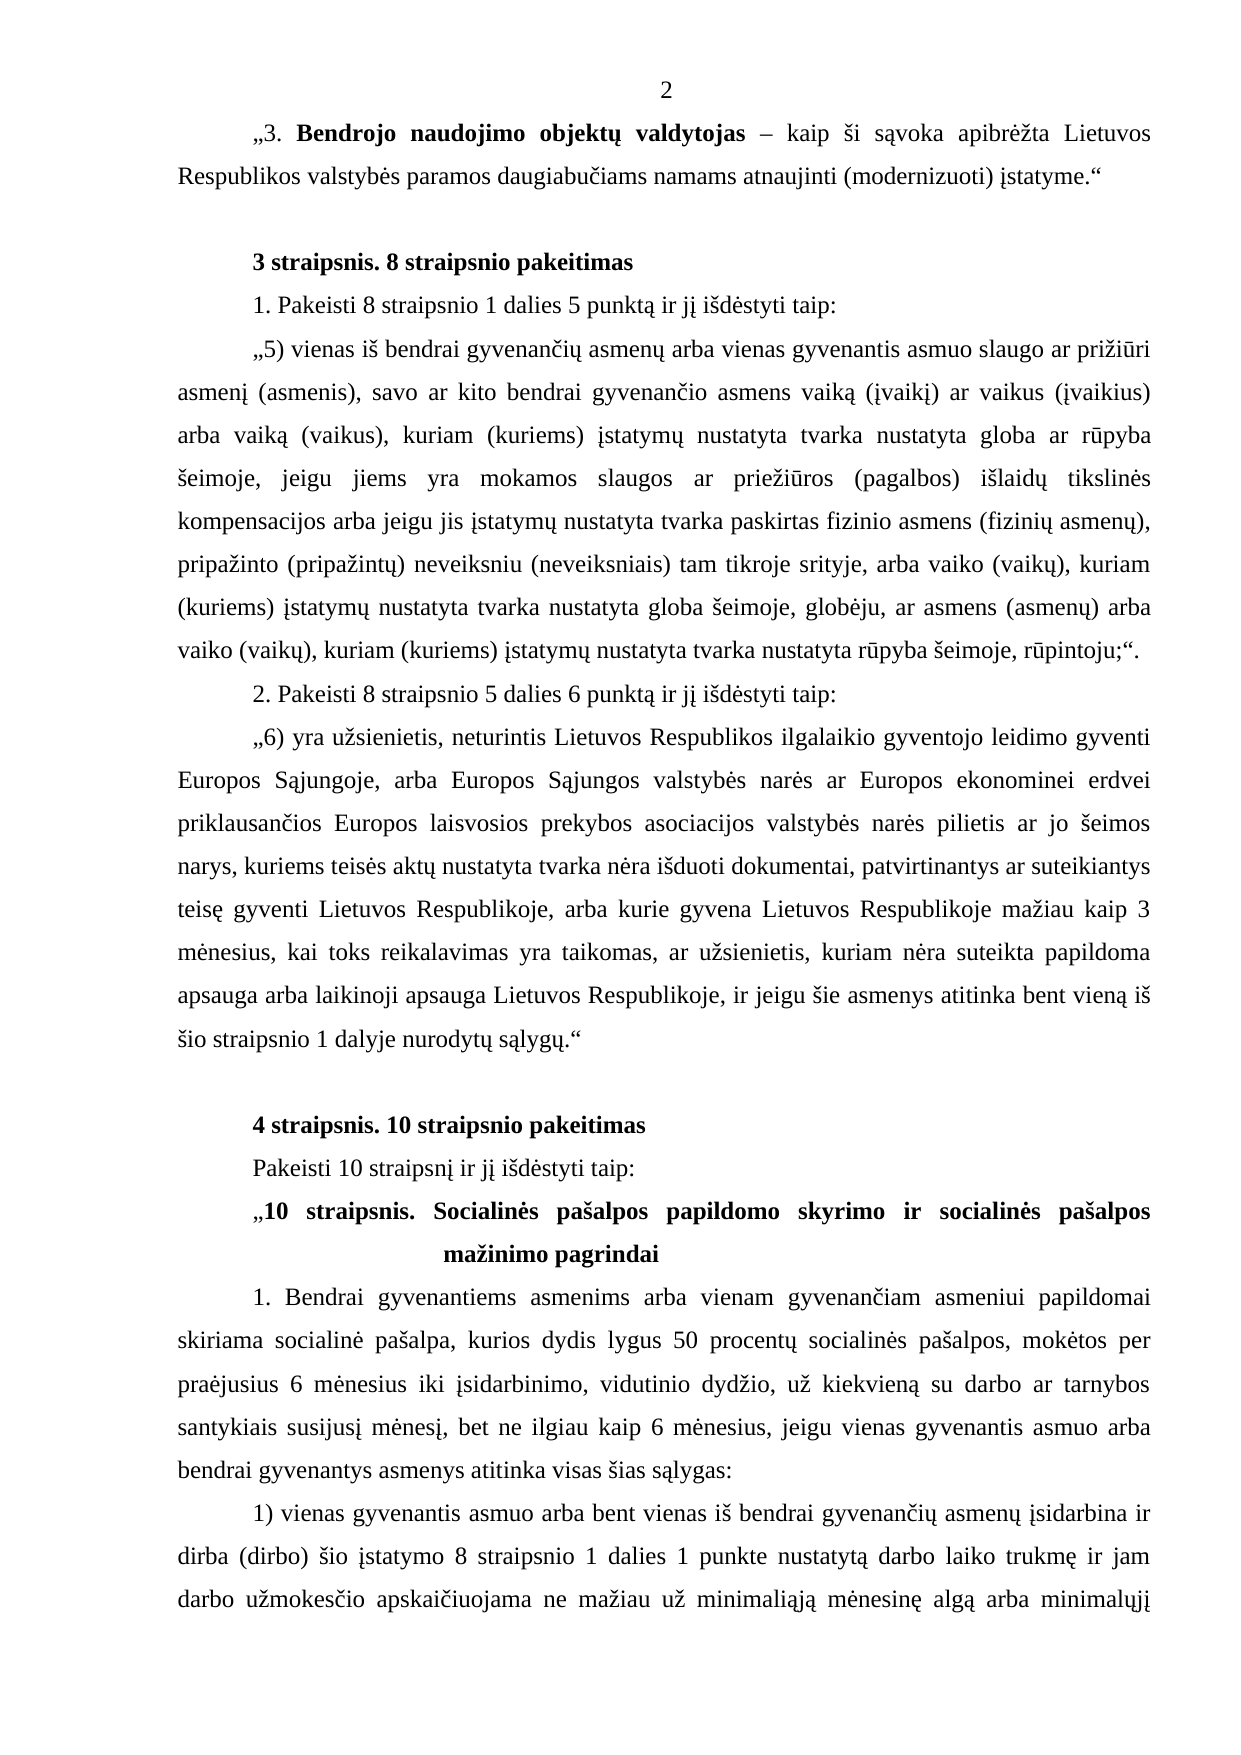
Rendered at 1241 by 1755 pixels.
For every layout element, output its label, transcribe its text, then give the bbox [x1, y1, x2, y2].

text 4 straipsnis. 10 straipsnio pakeitimas [177, 1110, 1152, 1139]
text 1) vienas gyvenantis asmuo arba bent vienas iš bendrai gyvenančių asmenų įsidarbina ir dirba (dirbo) šio įstatymo 8 straipsnio 1 dalies 1 punkte nustatytą darbo laiko trukmę ir jam darbo užmokesčio apskaičiuojama ne mažiau už minimaliąją mėnesinę algą arba minimalųjį [177, 1498, 1152, 1613]
text „3. Bendrojo naudojimo objektų valdytojas – kaip ši sąvoka apibrėžta Lietuvos Respublikos valstybės paramos daugiabučiams namams atnaujinti (modernizuoti) įstatyme.“ [177, 118, 1152, 190]
text 1. Bendrai gyvenantiems asmenims arba vienam gyvenančiam asmeniui papildomai skiriama socialinė pašalpa, kurios dydis lygus 50 procentų socialinės pašalpos, mokėtos per praėjusius 6 mėnesius iki įsidarbinimo, vidutinio dydžio, už kiekvieną su darbo ar tarnybos santykiais susijusį mėnesį, bet ne ilgiau kaip 6 mėnesius, jeigu vienas gyvenantis asmuo arba bendrai gyvenantys asmenys atitinka visas šias sąlygas: [177, 1282, 1152, 1484]
text Pakeisti 10 straipsnį ir jį išdėstyti taip: [177, 1153, 1152, 1182]
text 3 straipsnis. 8 straipsnio pakeitimas [177, 247, 1152, 276]
text „10 straipsnis. Socialinės pašalpos papildomo skyrimo ir socialinės pašalpos mažinimo pagrindai [252, 1196, 1152, 1268]
text „6) yra užsienietis, neturintis Lietuvos Respublikos ilgalaikio gyventojo leidimo gyventi Europos Sąjungoje, arba Europos Sąjungos valstybės narės ar Europos ekonominei erdvei priklausančios Europos laisvosios prekybos asociacijos valstybės narės pilietis ar jo šeimos narys, kuriems teisės aktų nustatyta tvarka nėra išduoti dokumentai, patvirtinantys ar suteikiantys teisę gyventi Lietuvos Respublikoje, arba kurie gyvena Lietuvos Respublikoje mažiau kaip 3 mėnesius, kai toks reikalavimas yra taikomas, ar užsienietis, kuriam nėra suteikta papildoma apsauga arba laikinoji apsauga Lietuvos Respublikoje, ir jeigu šie asmenys atitinka bent vieną iš šio straipsnio 1 dalyje nurodytų sąlygų.“ [177, 722, 1152, 1052]
text „5) vienas iš bendrai gyvenančių asmenų arba vienas gyvenantis asmuo slaugo ar prižiūri asmenį (asmenis), savo ar kito bendrai gyvenančio asmens vaiką (įvaikį) ar vaikus (įvaikius) arba vaiką (vaikus), kuriam (kuriems) įstatymų nustatyta tvarka nustatyta globa ar rūpyba šeimoje, jeigu jiems yra mokamos slaugos ar priežiūros (pagalbos) išlaidų tikslinės kompensacijos arba jeigu jis įstatymų nustatyta tvarka paskirtas fizinio asmens (fizinių asmenų), pripažinto (pripažintų) neveiksniu (neveiksniais) tam tikroje srityje, arba vaiko (vaikų), kuriam (kuriems) įstatymų nustatyta tvarka nustatyta globa šeimoje, globėju, ar asmens (asmenų) arba vaiko (vaikų), kuriam (kuriems) įstatymų nustatyta tvarka nustatyta rūpyba šeimoje, rūpintoju;“. [177, 334, 1152, 664]
text 1. Pakeisti 8 straipsnio 1 dalies 5 punktą ir jį išdėstyti taip: [177, 291, 1152, 319]
text 2. Pakeisti 8 straipsnio 5 dalies 6 punktą ir jį išdėstyti taip: [177, 679, 1152, 707]
